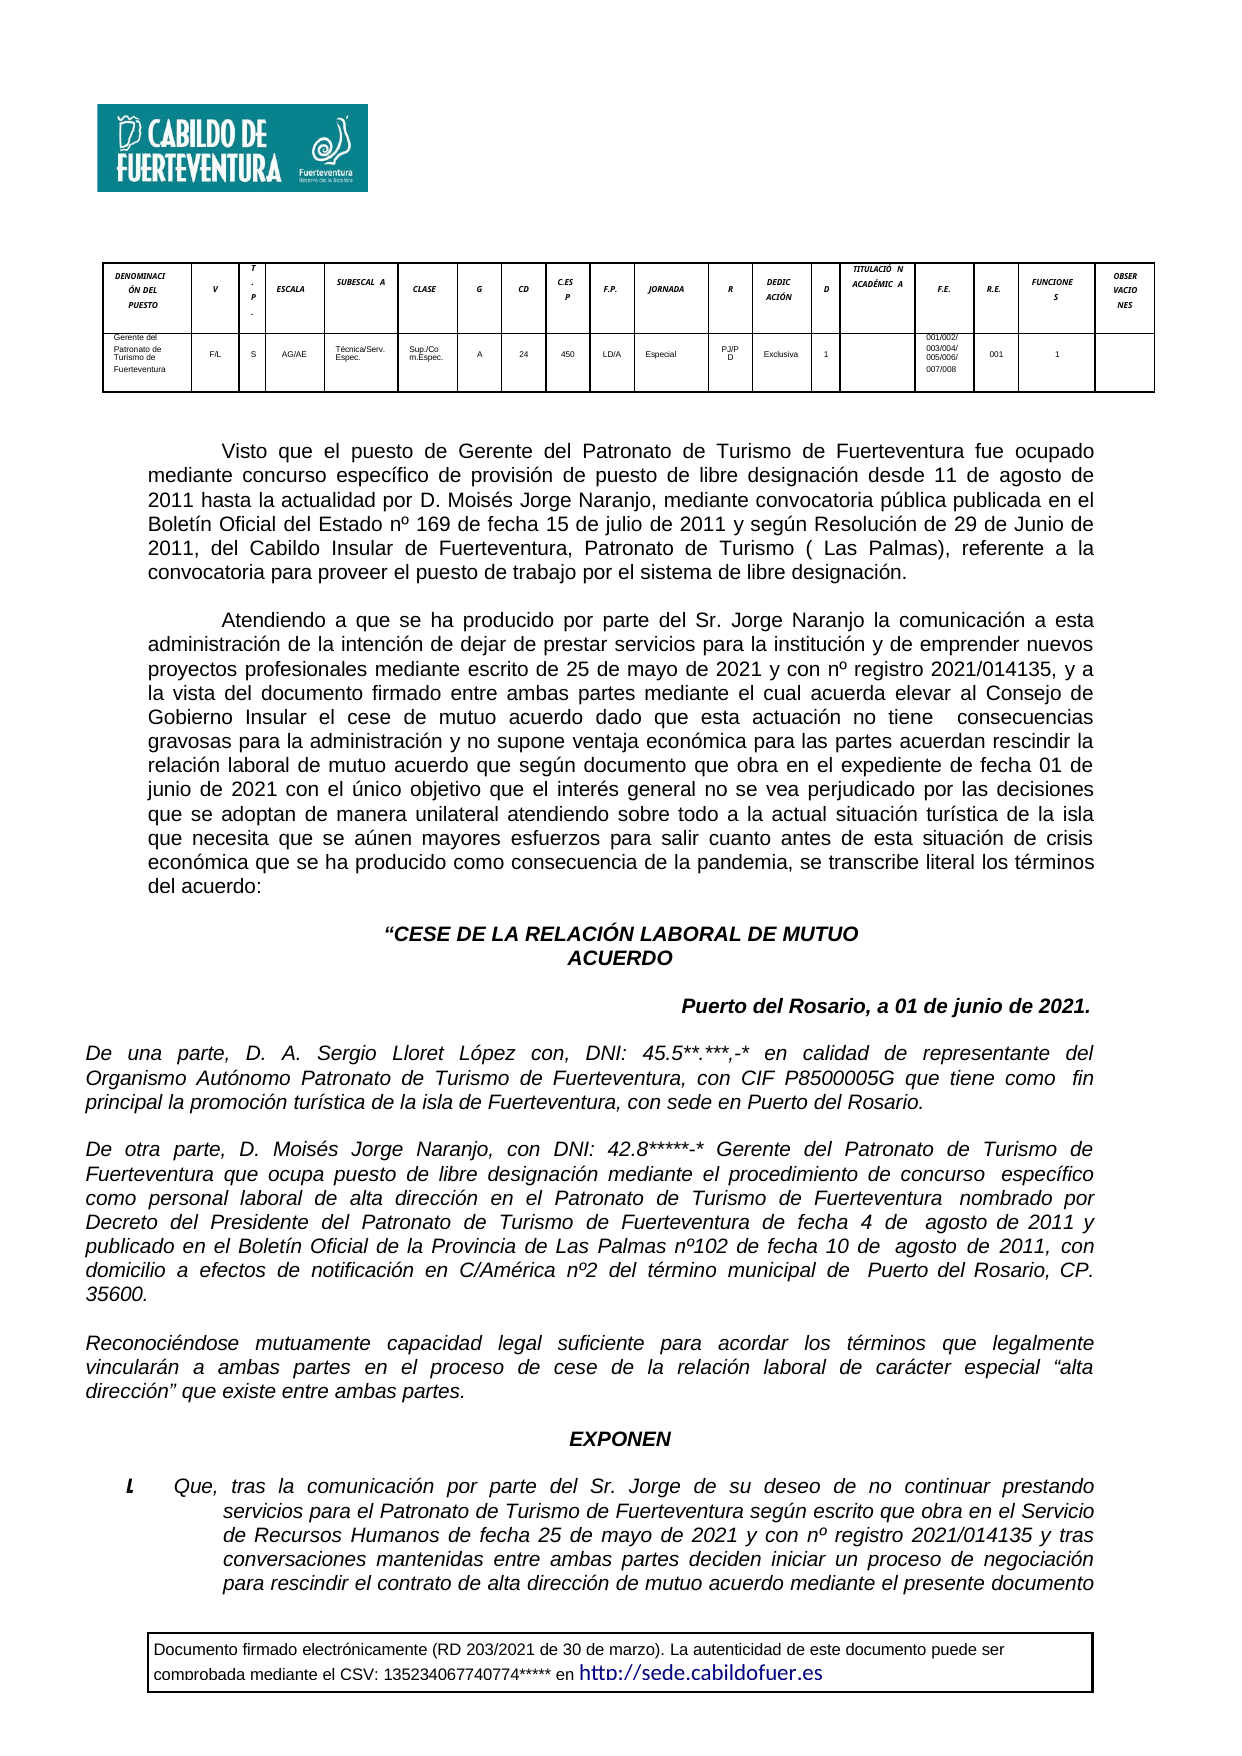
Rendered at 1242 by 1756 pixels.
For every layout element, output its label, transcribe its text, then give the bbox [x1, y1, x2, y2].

table_cell 1 [812, 334, 839, 391]
table_cell F/L [192, 334, 238, 391]
table_header C.ES P [547, 264, 589, 332]
text Visto que el puesto de Gerente del Patronato de Turismo de Fuerteventura fue ocupado mediante concurso específico de provisión de puesto de libre designación desde 11 de agosto de 2011 hasta la actualidad por D. Moisés Jorge Naranjo, mediante convocatoria pública publicada en el Boletín Oficial del Estado nº 169 de fecha 15 de julio de 2011 y según Resolución de 29 de Junio de 2011, del Cabildo Insular de Fuerteventura, Patronato de Turismo ( Las Palmas), referente a la convocatoria para proveer el puesto de trabajo por el sistema de libre designación. [148, 439, 1094, 584]
table_cell Sup./Co m.Espec. [399, 334, 457, 391]
table_header DEDIC ACIÓN [753, 264, 811, 332]
table_header CD [502, 264, 545, 332]
table_cell LD/A [591, 334, 634, 391]
table_header SUBESCAL A [325, 264, 397, 332]
table_cell [841, 334, 914, 391]
text Atendiendo a que se ha producido por parte del Sr. Jorge Naranjo la comunicación a esta administración de la intención de dejar de prestar servicios para la institución y de emprender nuevos proyectos profesionales mediante escrito de 25 de mayo de 2021 y con nº registro 2021/014135, y a la vista del documento firmado entre ambas partes mediante el cual acuerda elevar al Consejo de Gobierno Insular el cese de mutuo acuerdo dado que esta actuación no tiene consecuencias gravosas para la administración y no supone ventaja económica para las partes acuerdan rescindir la relación laboral de mutuo acuerdo que según documento que obra en el expediente de fecha 01 de junio de 2021 con el único objetivo que el interés general no se vea perjudicado por las decisiones que se adoptan de manera unilateral atendiendo sobre todo a la actual situación turística de la isla que necesita que se aúnen mayores esfuerzos para salir cuanto antes de esta situación de crisis económica que se ha producido como consecuencia de la pandemia, se transcribe literal los términos del acuerdo: [148, 608, 1094, 898]
text EXPONEN [328, 1427, 914, 1451]
table_cell S [240, 334, 265, 391]
table_header D [812, 264, 839, 332]
text De otra parte, D. Moisés Jorge Naranjo, con DNI: 42.8*****-* Gerente del Patronato de Turismo de Fuerteventura que ocupa puesto de libre designación mediante el procedimiento de concurso específico como personal laboral de alta dirección en el Patronato de Turismo de Fuerteventura nombrado por Decreto del Presidente del Patronato de Turismo de Fuerteventura de fecha 4 de agosto de 2011 y publicado en el Boletín Oficial de la Provincia de Las Palmas nº102 de fecha 10 de agosto de 2011, con domicilio a efectos de notificación en C/América nº2 del término municipal de Puerto del Rosario, CP. 35600. [85, 1137, 1094, 1306]
table_cell PJ/P D [709, 334, 752, 391]
table_header ESCALA [266, 264, 324, 332]
table_header V [192, 264, 238, 332]
table_cell Técnica/Serv. Espec. [325, 334, 397, 391]
table_cell Gerente del Patronato de Turismo de Fuerteventura [104, 334, 191, 391]
table_cell AG/AE [266, 334, 324, 391]
table_header R.E. [975, 264, 1018, 332]
table_cell Especial [635, 334, 708, 391]
table_header DENOMINACI ÓN DEL PUESTO [104, 264, 191, 332]
list Que, tras la comunicación por parte del Sr. Jorge de su deseo de no continuar prestando servicios para el Patronato de Turismo de Fuerteventura según escrito que obra en el Servicio de Recursos Humanos de fecha 25 de mayo de 2021 y con nº registro 2021/014135 y tras conversaciones mantenidas entre ambas partes deciden iniciar un proceso de negociación para rescindir el contrato de alta dirección de mutuo acuerdo mediante el presente documento [126, 1474, 1094, 1595]
table_cell 001 [975, 334, 1018, 391]
table_header OBSER VACIO NES [1096, 264, 1154, 332]
table_cell A [458, 334, 501, 391]
text De una parte, D. A. Sergio Lloret López con, DNI: 45.5**.***,-* en calidad de representante del Organismo Autónomo Patronato de Turismo de Fuerteventura, con CIF P8500005G que tiene como fin principal la promoción turística de la isla de Fuerteventura, con sede en Puerto del Rosario. [85, 1041, 1094, 1113]
text “CESE DE LA RELACIÓN LABORAL DE MUTUO ACUERDO [328, 922, 913, 970]
table_header F.E. [916, 264, 973, 332]
table_header JORNADA [635, 264, 708, 332]
table_cell 450 [547, 334, 589, 391]
table_cell 1 [1019, 334, 1094, 391]
table_cell 001/002/ 003/004/ 005/006/ 007/008 [916, 334, 973, 391]
text Reconociéndose mutuamente capacidad legal suficiente para acordar los términos que legalmente vincularán a ambas partes en el proceso de cese de la relación laboral de carácter especial “alta dirección” que existe entre ambas partes. [85, 1330, 1094, 1403]
table_cell 24 [502, 334, 545, 391]
text Puerto del Rosario, a 01 de junio de 2021. [148, 993, 1167, 1017]
table_header G [458, 264, 501, 332]
table_header TITULACIÓ N ACADÉMIC A [841, 264, 914, 332]
table_header T . P . [240, 264, 265, 332]
table_cell [1096, 334, 1154, 391]
table_header F.P. [591, 264, 634, 332]
table_header CLASE [399, 264, 457, 332]
table_header R [709, 264, 752, 332]
table_header FUNCIONE S [1019, 264, 1094, 332]
table_cell Exclusiva [753, 334, 811, 391]
